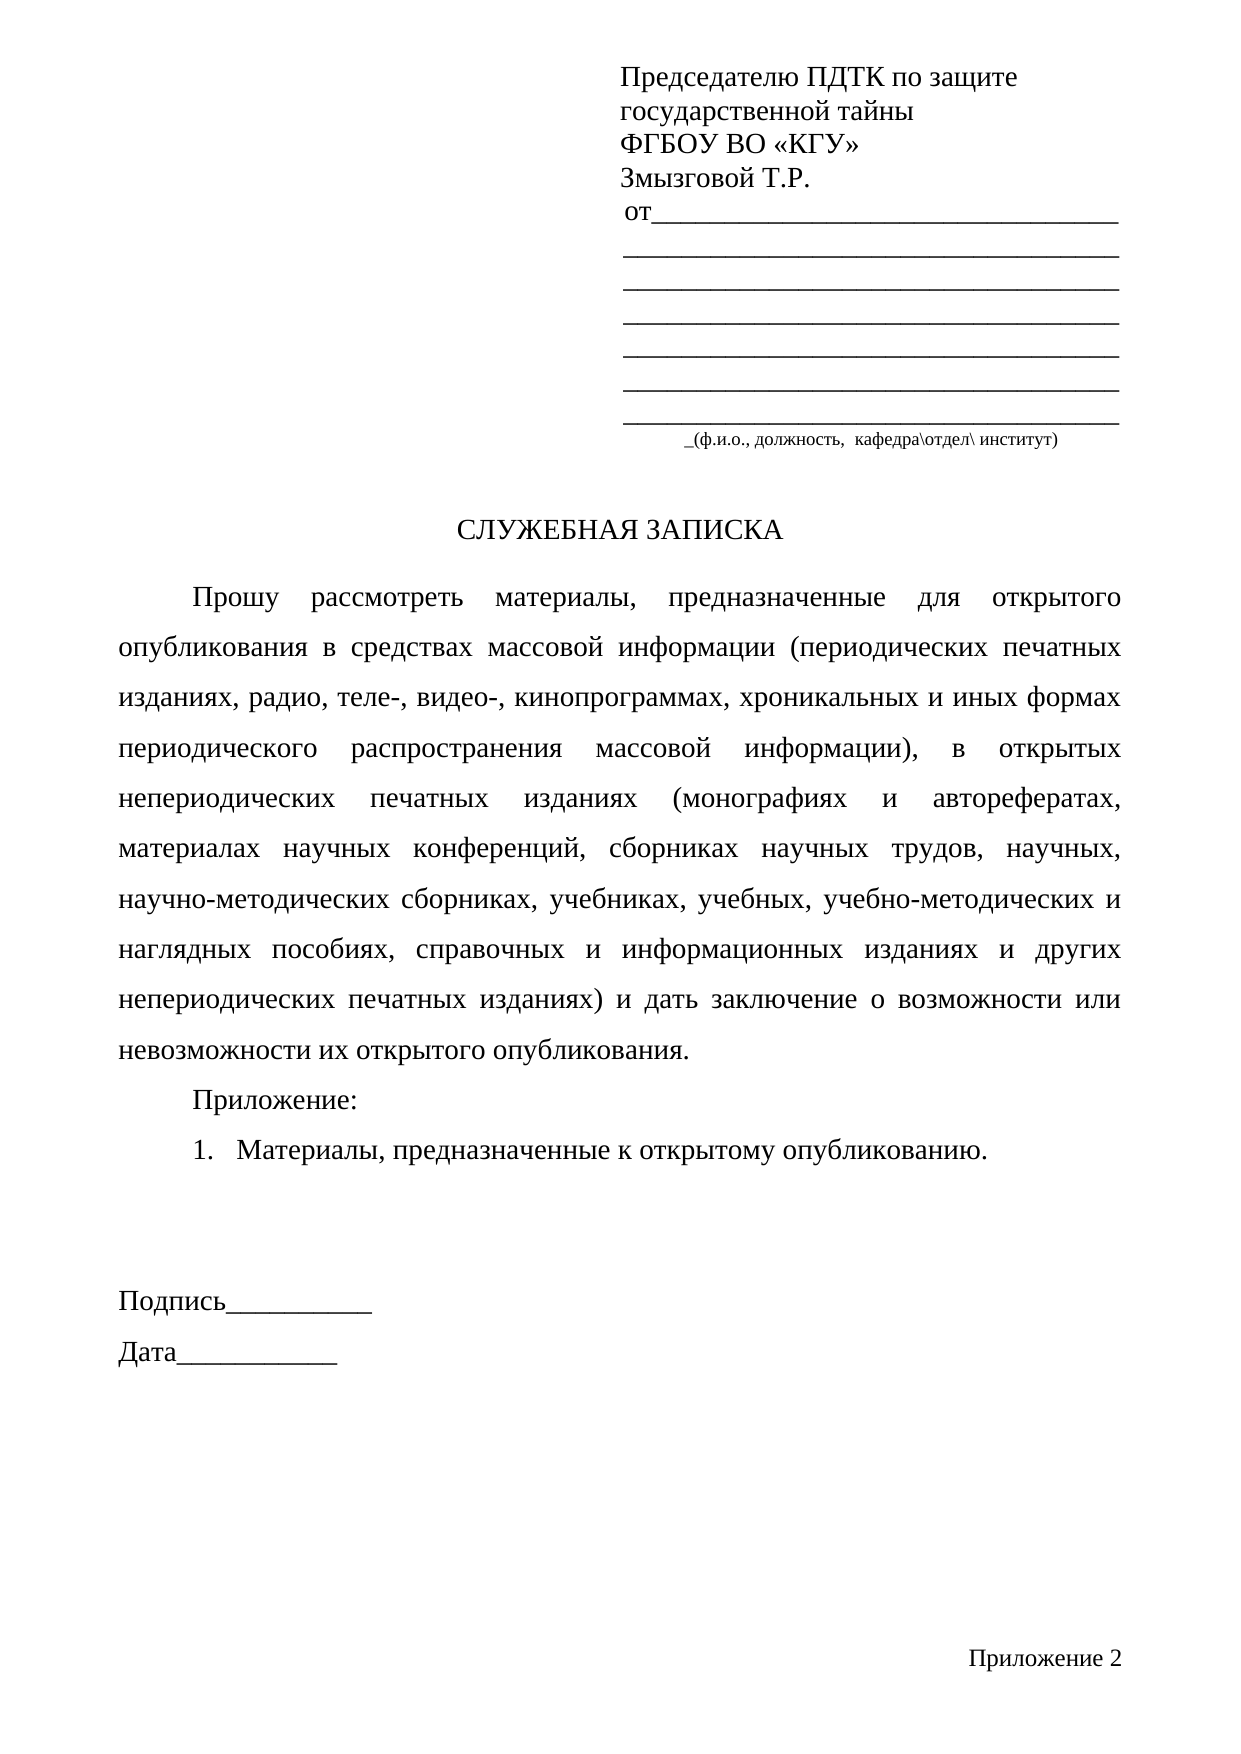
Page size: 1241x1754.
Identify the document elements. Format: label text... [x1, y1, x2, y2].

table_header Председателю ПДТК по защите государственной тайны ФГБОУ ВО «КГУ» Змызговой Т.Р. от_____________________________________________________________________________________________________________________________________________________________________________________________________________________________________________(ф.и.о., должность, кафедра\отдел\ институт) [620, 59, 1122, 449]
table_header [118, 59, 620, 449]
list Материалы, предназначенные к открытому опубликованию. [118, 1132, 1122, 1166]
text Приложение: [118, 1082, 1122, 1116]
text Подпись__________ Дата___________ [118, 1283, 1122, 1367]
text Прошу рассмотреть материалы, предназначенные для открытого опубликования в средствах массовой информации (периодических печатных изданиях, радио, теле-, видео-, кинопрограммах, хроникальных и иных формах периодического распространения массовой информации), в открытых непериодических печатных изданиях (монографиях и авторефератах, материалах научных конференций, сборниках научных трудов, научных, научно-методических сборниках, учебниках, учебных, учебно-методических и наглядных пособиях, справочных и информационных изданиях и других непериодических печатных изданиях) и дать заключение о возможности или невозможности их открытого опубликования. [118, 579, 1122, 1065]
text Приложение 2 [118, 1643, 1122, 1671]
text СЛУЖЕБНАЯ ЗАПИСКА [118, 512, 1122, 545]
